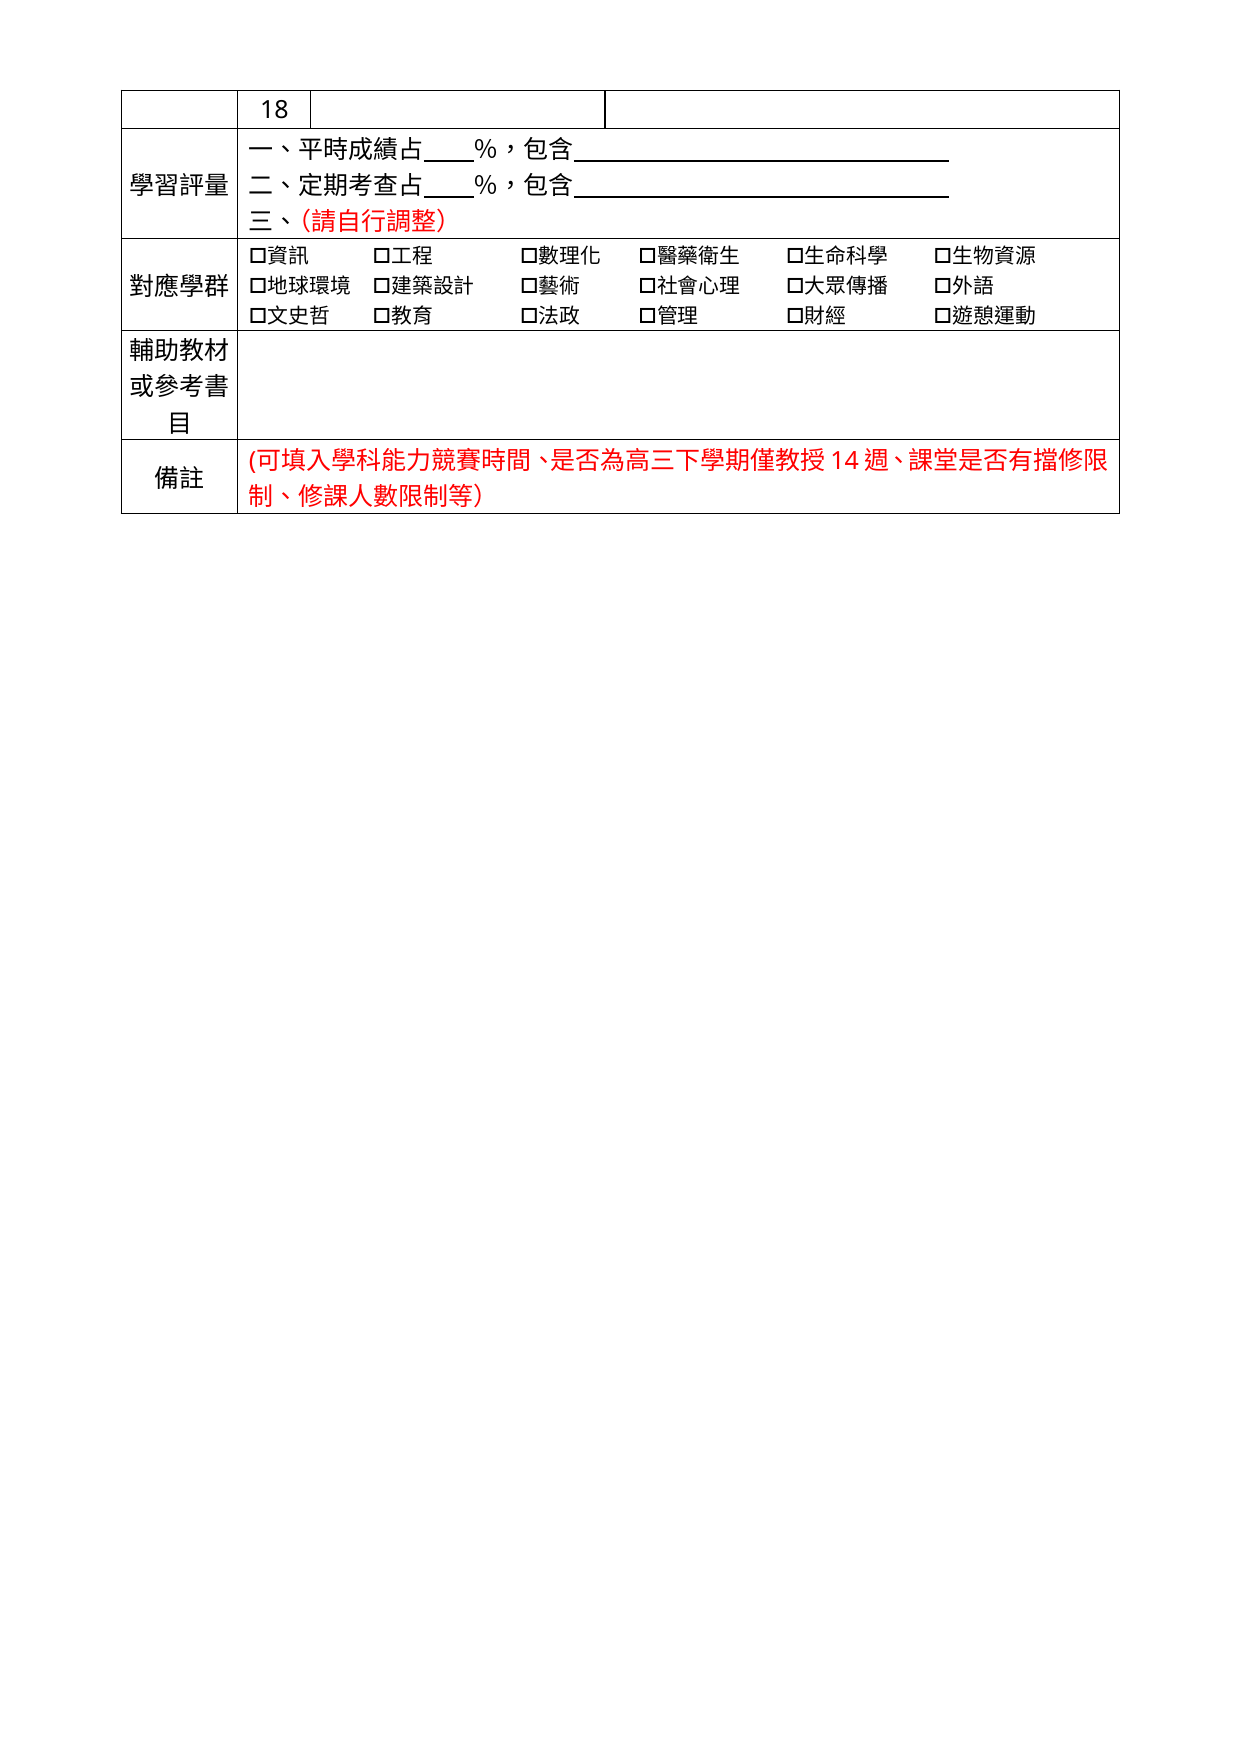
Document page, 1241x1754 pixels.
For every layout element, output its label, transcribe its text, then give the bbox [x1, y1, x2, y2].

table_cell 備註 [122, 440, 237, 513]
table_cell [311, 91, 604, 128]
table_cell 18 [238, 91, 310, 128]
table_cell 輔助教材或參考書目 [122, 331, 237, 439]
table_cell [238, 331, 1119, 439]
table_cell [122, 91, 237, 128]
table_cell 一、平時成績占 ％，包含 二、定期考查占 ％，包含 三、（請自行調整） [238, 129, 1119, 238]
table_cell [606, 91, 1119, 128]
table_cell (可填入學科能力競賽時間、是否為高三下學期僅教授14週、課堂是否有擋修限制、修課人數限制等） [238, 440, 1119, 513]
table_cell 資訊 工程 數理化 醫藥衛生 生命科學 生物資源 地球環境 建築設計 藝術 社會心理 大眾傳播 外語 文史哲 教育 法政 管理 財經 遊憩運動 [238, 239, 1119, 329]
table_cell 對應學群 [122, 239, 237, 329]
table_cell 學習評量 [122, 129, 237, 238]
